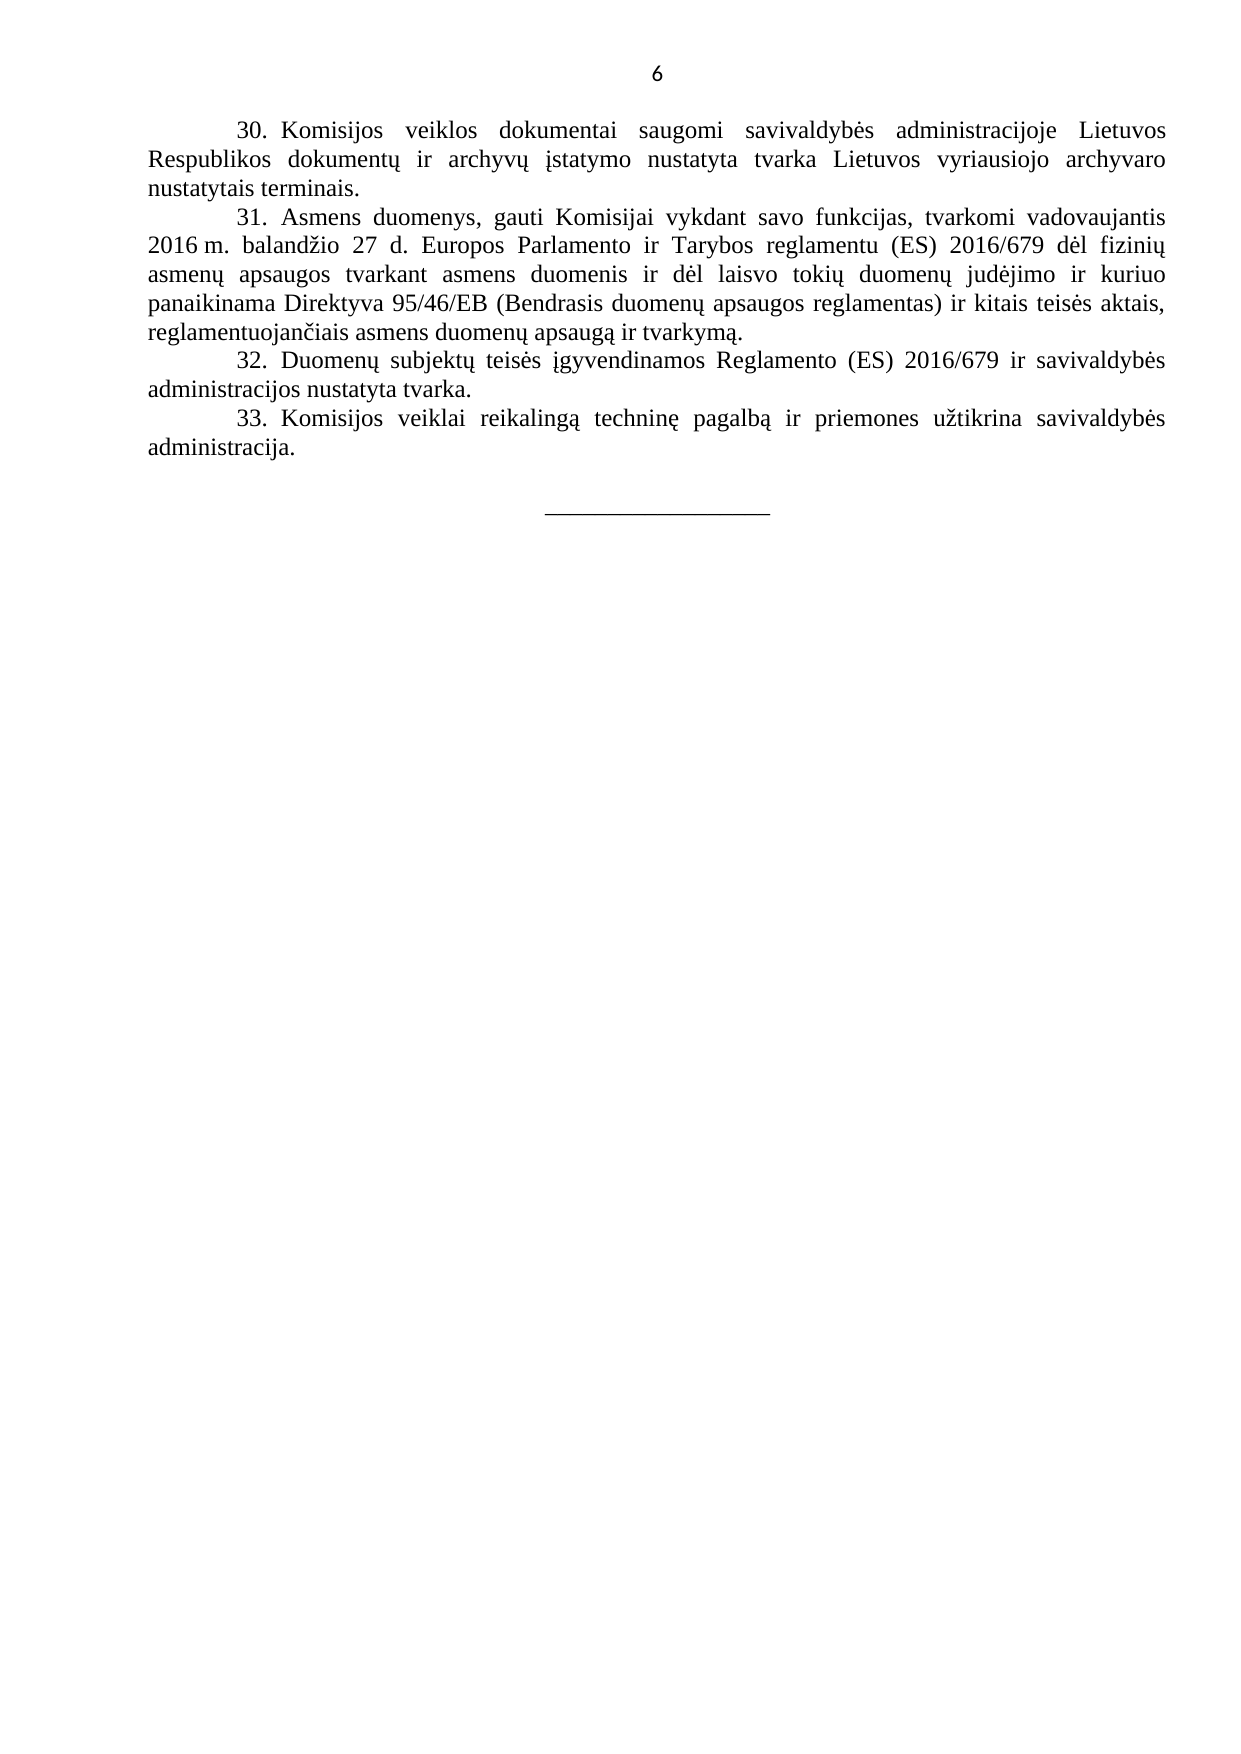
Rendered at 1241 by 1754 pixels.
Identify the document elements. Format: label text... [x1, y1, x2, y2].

text 32. Duomenų subjektų teisės įgyvendinamos Reglamento (ES) 2016/679 ir savivaldybės administracijos nustatyta tvarka. [148, 346, 1167, 403]
text 33. Komisijos veiklai reikalingą techninę pagalbą ir priemones užtikrina savivaldybės administracija. [148, 403, 1167, 461]
text __________________ [148, 489, 1167, 518]
text 31. Asmens duomenys, gauti Komisijai vykdant savo funkcijas, tvarkomi vadovaujantis 2016 m. balandžio 27 d. Europos Parlamento ir Tarybos reglamentu (ES) 2016/679 dėl fizinių asmenų apsaugos tvarkant asmens duomenis ir dėl laisvo tokių duomenų judėjimo ir kuriuo panaikinama Direktyva 95/46/EB (Bendrasis duomenų apsaugos reglamentas) ir kitais teisės aktais, reglamentuojančiais asmens duomenų apsaugą ir tvarkymą. [148, 202, 1167, 346]
text 30. Komisijos veiklos dokumentai saugomi savivaldybės administracijoje Lietuvos Respublikos dokumentų ir archyvų įstatymo nustatyta tvarka Lietuvos vyriausiojo archyvaro nustatytais terminais. [148, 116, 1167, 202]
